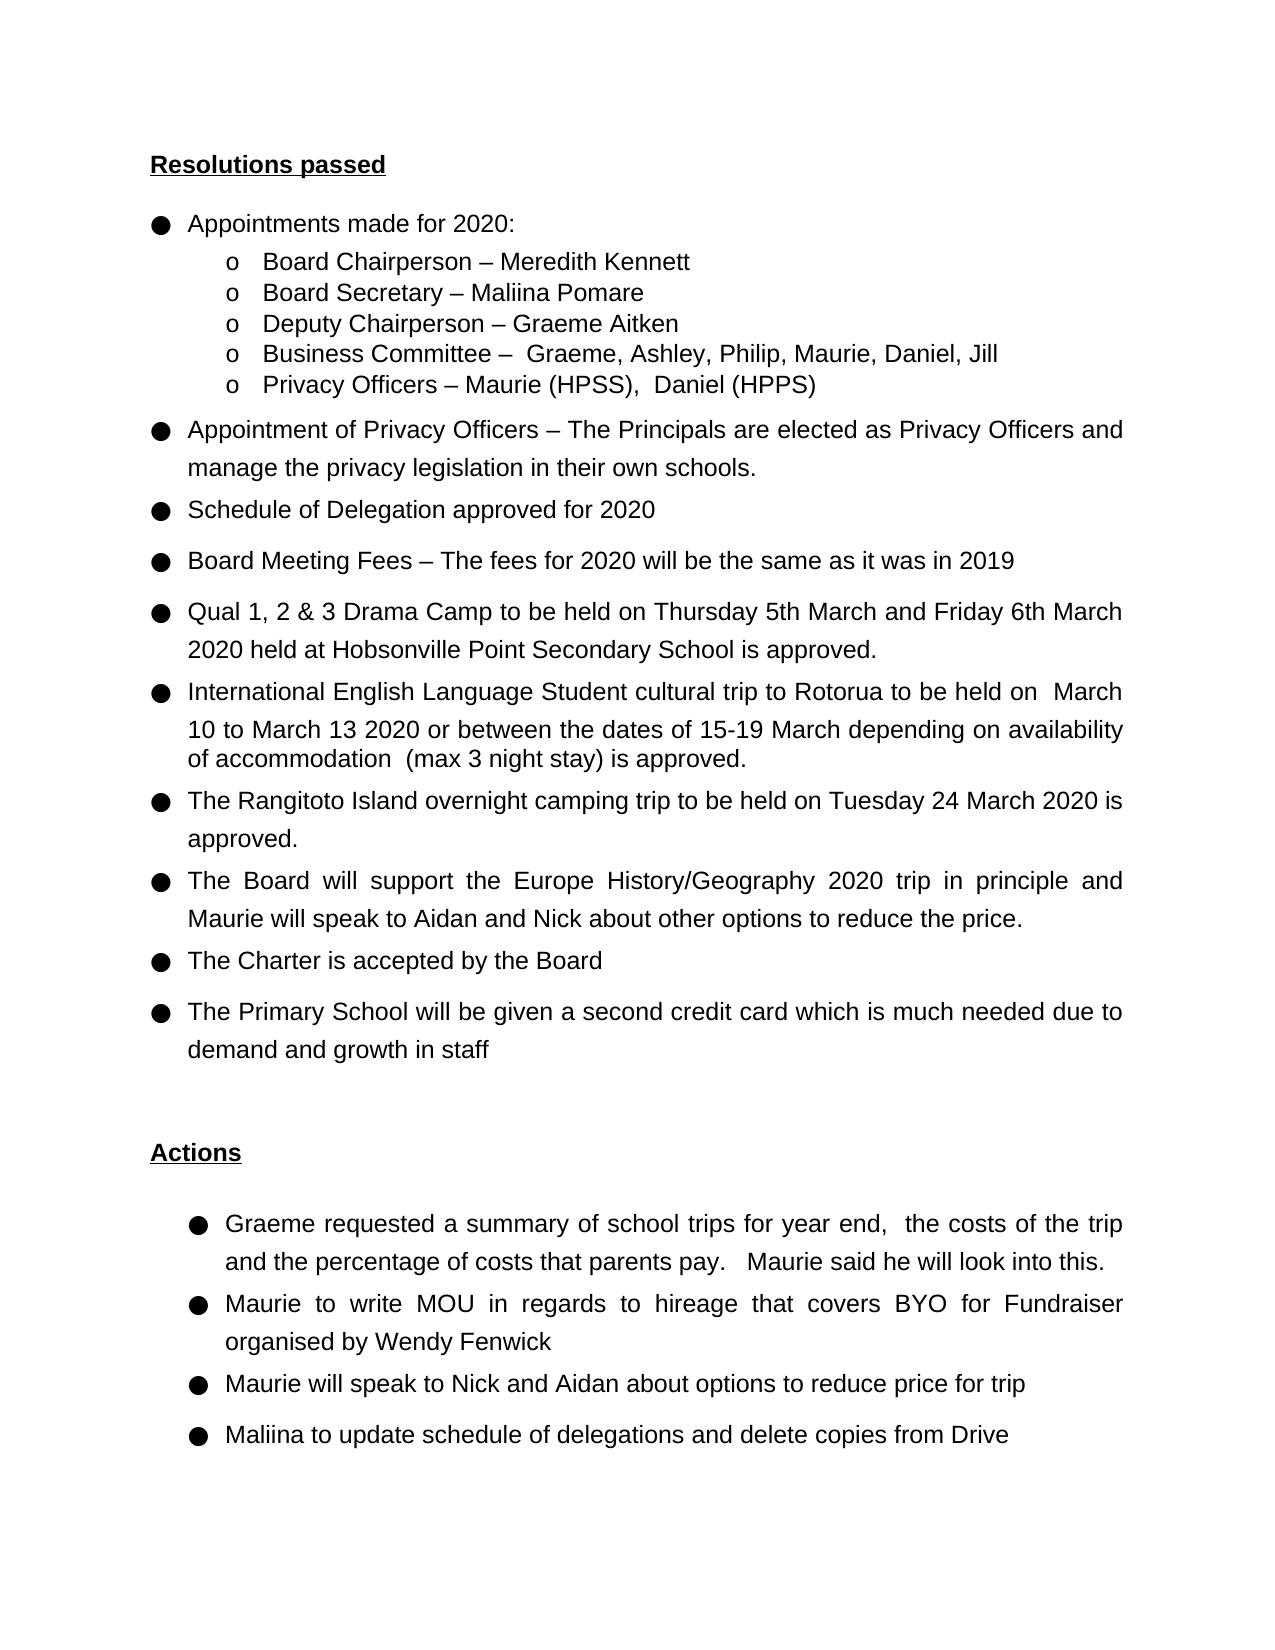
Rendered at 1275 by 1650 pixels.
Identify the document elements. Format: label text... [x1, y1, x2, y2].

list Graeme requested a summary of school trips for year end, the costs of the trip and the percentage of costs that parents pay. Maurie said he will look into this. [187, 1196, 1125, 1276]
list International English Language Student cultural trip to Rotorua to be held on March 10 to March 13 2020 or between the dates of 15-19 March depending on availability of accommodation (max 3 night stay) is approved. [150, 664, 1125, 773]
list Qual 1, 2 & 3 Drama Camp to be held on Thursday 5th March and Friday 6th March 2020 held at Hobsonville Point Secondary School is approved. [150, 584, 1125, 664]
list Board Chairperson – Meredith Kennett [225, 247, 1125, 278]
list The Board will support the Europe History/Geography 2020 trip in principle and Maurie will speak to Aidan and Nick about other options to reduce the price. [150, 853, 1125, 933]
list Maliina to update schedule of delegations and delete copies from Drive [187, 1407, 1125, 1458]
list The Rangitoto Island overnight camping trip to be held on Tuesday 24 March 2020 is approved. [150, 773, 1125, 853]
list Deputy Chairperson – Graeme Aitken [225, 308, 1125, 339]
list Appointment of Privacy Officers – The Principals are elected as Privacy Officers and manage the privacy legislation in their own schools. [150, 401, 1125, 481]
list Privacy Officers – Maurie (HPSS), Daniel (HPPS) [225, 370, 1125, 401]
list Maurie to write MOU in regards to hireage that covers BYO for Fundraiser organised by Wendy Fenwick [187, 1276, 1125, 1356]
text Resolutions passed [150, 150, 1125, 179]
list Business Committee – Graeme, Ashley, Philip, Maurie, Daniel, Jill [225, 339, 1125, 370]
list Appointments made for 2020: [150, 195, 1125, 247]
list Board Meeting Fees – The fees for 2020 will be the same as it was in 2019 [150, 533, 1125, 584]
list Maurie will speak to Nick and Aidan about options to reduce price for trip [187, 1356, 1125, 1407]
list The Charter is accepted by the Board [150, 933, 1125, 984]
list The Primary School will be given a second credit card which is much needed due to demand and growth in staff [150, 984, 1125, 1064]
list Schedule of Delegation approved for 2020 [150, 481, 1125, 533]
text Actions [150, 1138, 1125, 1167]
list Board Secretary – Maliina Pomare [225, 278, 1125, 308]
